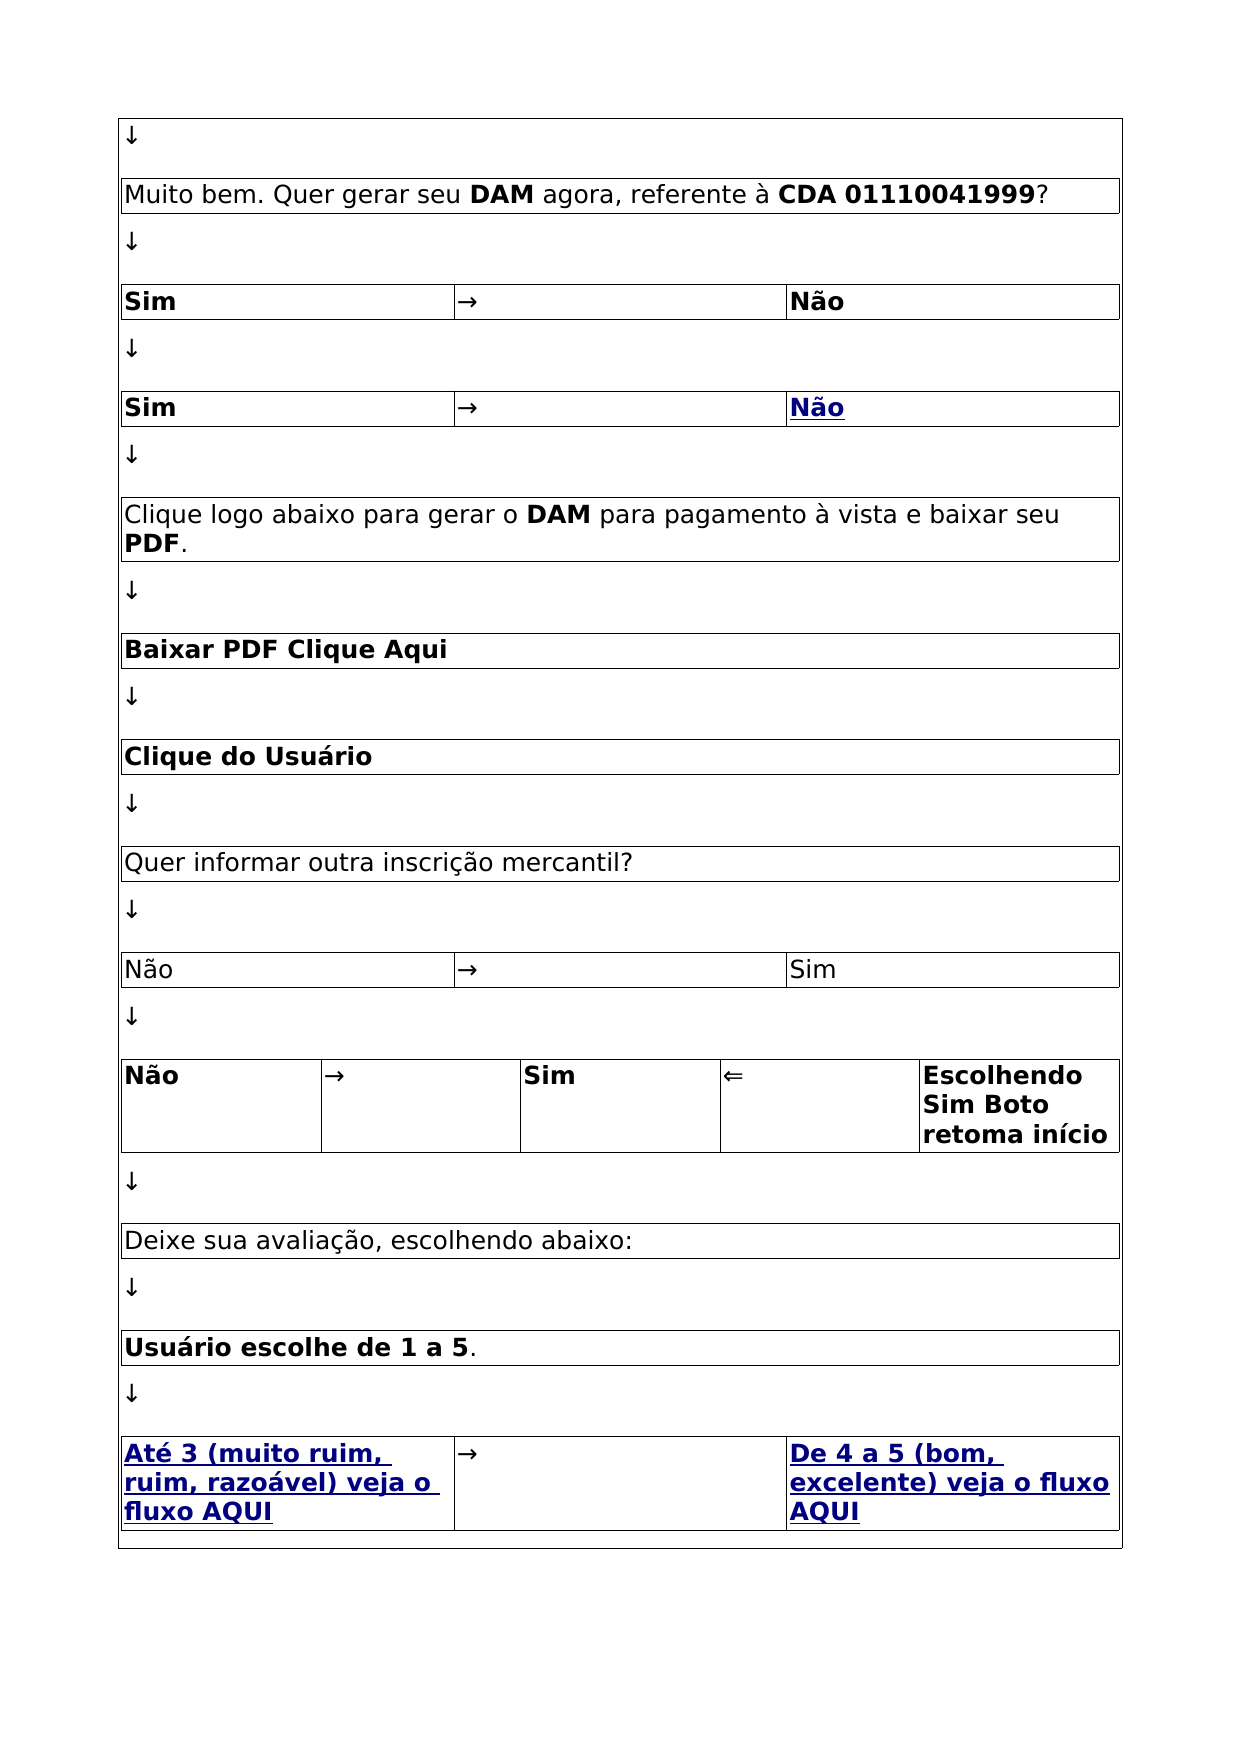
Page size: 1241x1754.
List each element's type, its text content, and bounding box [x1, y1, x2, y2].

table_header → [455, 285, 786, 319]
table_header Sim [122, 392, 454, 426]
table_header ↓ ↓ ↓ ↓ ↓ ↓ ↓ ↓ ↓ ↓ ↓ ↓ [119, 119, 1122, 1547]
table_header Muito bem. Quer gerar seu DAM agora, referente à CDA 01110041999? [122, 179, 1119, 213]
table_header Até 3 (muito ruim, ruim, razoável) veja o fluxo AQUI [122, 1437, 454, 1529]
table_header Sim [787, 953, 1119, 987]
table_header Não [122, 1060, 321, 1152]
table_header Não [122, 953, 454, 987]
table_header → [455, 953, 786, 987]
table_header → [455, 392, 786, 426]
table_header → [322, 1060, 520, 1152]
table_header Escolhendo Sim Boto retoma início [920, 1060, 1119, 1152]
table_header Quer informar outra inscrição mercantil? [122, 847, 1119, 881]
table_header Baixar PDF Clique Aqui [122, 634, 1119, 668]
table_header De 4 a 5 (bom, excelente) veja o fluxo AQUI [787, 1437, 1119, 1529]
table_header Sim [521, 1060, 720, 1152]
table_header Deixe sua avaliação, escolhendo abaixo: [122, 1224, 1119, 1258]
table_header ⇐ [721, 1060, 919, 1152]
table_header Usuário escolhe de 1 a 5. [122, 1331, 1119, 1365]
table_header Sim [122, 285, 454, 319]
table_header Clique do Usuário [122, 740, 1119, 774]
table_header Não [787, 392, 1119, 426]
table_header Clique logo abaixo para gerar o DAM para pagamento à vista e baixar seu PDF. [122, 498, 1119, 561]
table_header → [455, 1437, 786, 1529]
table_header Não [787, 285, 1119, 319]
